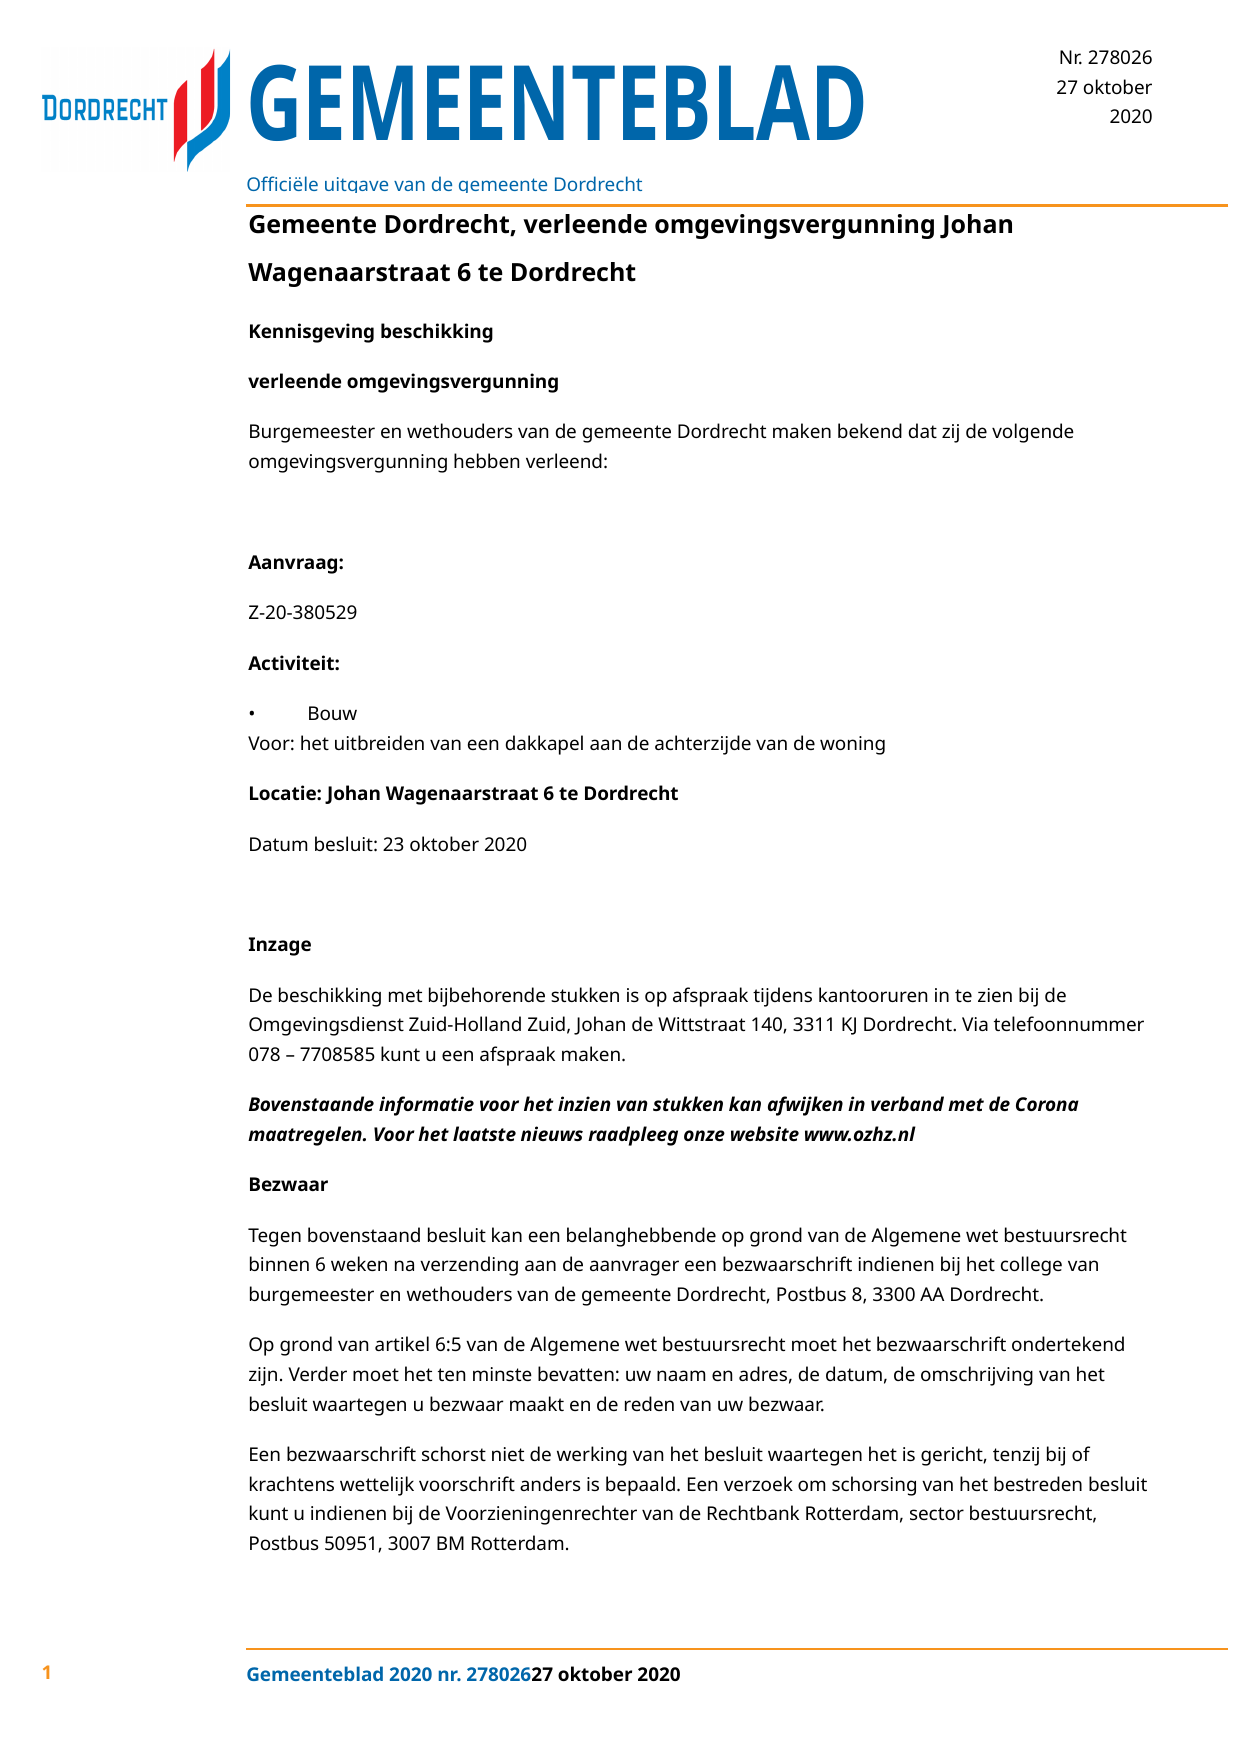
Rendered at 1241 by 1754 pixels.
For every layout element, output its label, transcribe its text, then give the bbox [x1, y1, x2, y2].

text verleende omgevingsvergunning [248, 368, 1152, 394]
text Datum besluit: 23 oktober 2020 [248, 831, 1152, 857]
text Z-20-380529 [248, 599, 1152, 625]
text Inzage [248, 932, 1152, 957]
text Activiteit: [248, 650, 1152, 676]
picture [41, 47, 231, 172]
text Voor: het uitbreiden van een dakkapel aan de achterzijde van de woning [248, 730, 1152, 756]
text Locatie: Johan Wagenaarstraat 6 te Dordrecht [248, 780, 1152, 806]
text Bovenstaande informatie voor het inzien van stukken kan afwijken in verband met de Corona maatregelen. Voor het laatste nieuws raadpleeg onze website www.ozhz.nl [248, 1092, 1152, 1147]
text Tegen bovenstaand besluit kan een belanghebbende op grond van de Algemene wet bestuursrecht binnen 6 weken na verzending aan de aanvrager een bezwaarschrift indienen bij het college van burgemeester en wethouders van de gemeente Dordrecht, Postbus 8, 3300 AA Dordrecht. [248, 1222, 1152, 1307]
text Kennisgeving beschikking [248, 318, 1152, 344]
list Bouw [248, 700, 1152, 726]
text Aanvraag: [248, 549, 1152, 575]
text Op grond van artikel 6:5 van de Algemene wet bestuursrecht moet het bezwaarschrift ondertekend zijn. Verder moet het ten minste bevatten: uw naam en adres, de datum, de omschrijving van het besluit waartegen u bezwaar maakt en de reden van uw bezwaar. [248, 1332, 1152, 1417]
text Burgemeester en wethouders van de gemeente Dordrecht maken bekend dat zij de volgende omgevingsvergunning hebben verleend: [248, 419, 1152, 474]
text Gemeente Dordrecht, verleende omgevingsvergunning Johan Wagenaarstraat 6 te Dordrecht [248, 207, 1152, 288]
text Bezwaar [248, 1172, 1152, 1197]
text De beschikking met bijbehorende stukken is op afspraak tijdens kantooruren in te zien bij de Omgevingsdienst Zuid-Holland Zuid, Johan de Wittstraat 140, 3311 KJ Dordrecht. Via telefoonnummer 078 – 7708585 kunt u een afspraak maken. [248, 982, 1152, 1067]
text Een bezwaarschrift schorst niet de werking van het besluit waartegen het is gericht, tenzij bij of krachtens wettelijk voorschrift anders is bepaald. Een verzoek om schorsing van het bestreden besluit kunt u indienen bij de Voorzieningenrechter van de Rechtbank Rotterdam, sector bestuursrecht, Postbus 50951, 3007 BM Rotterdam. [248, 1441, 1152, 1556]
